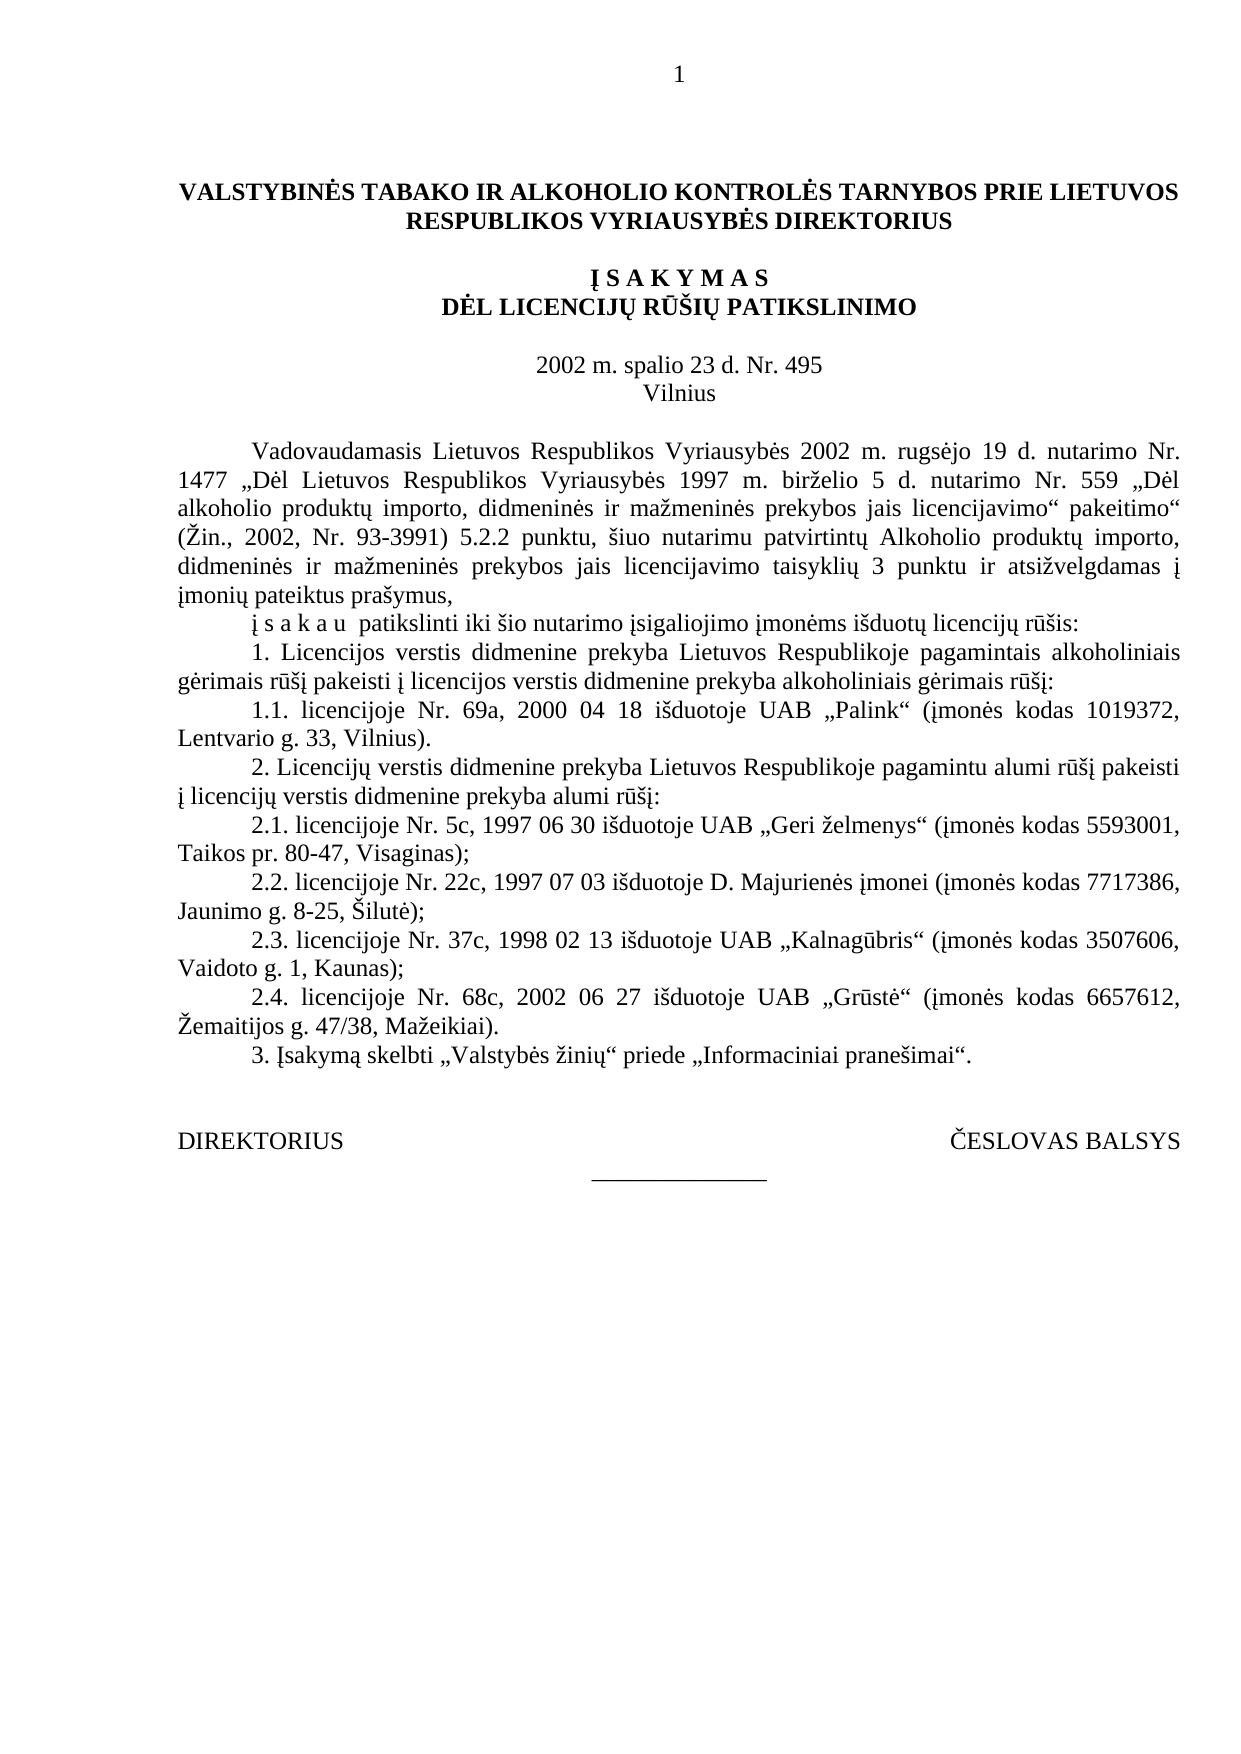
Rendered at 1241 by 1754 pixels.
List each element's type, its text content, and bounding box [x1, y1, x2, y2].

text Vilnius [177, 378, 1181, 407]
text ______________ [177, 1155, 1181, 1183]
text įsakau patikslinti iki šio nutarimo įsigaliojimo įmonėms išduotų licencijų rūšis: [177, 608, 1181, 637]
text 1. Licencijos verstis didmenine prekyba Lietuvos Respublikoje pagamintais alkoholiniais gėrimais rūšį pakeisti į licencijos verstis didmenine prekyba alkoholiniais gėrimais rūšį: [177, 637, 1181, 695]
text DIREKTORIUS ČESLOVAS BALSYS [177, 1126, 1181, 1155]
text 1.1. licencijoje Nr. 69a, 2000 04 18 išduotoje UAB „Palink“ (įmonės kodas 1019372, Lentvario g. 33, Vilnius). [177, 695, 1181, 752]
text 2.3. licencijoje Nr. 37c, 1998 02 13 išduotoje UAB „Kalnagūbris“ (įmonės kodas 3507606, Vaidoto g. 1, Kaunas); [177, 925, 1181, 982]
text 2.1. licencijoje Nr. 5c, 1997 06 30 išduotoje UAB „Geri želmenys“ (įmonės kodas 5593001, Taikos pr. 80-47, Visaginas); [177, 810, 1181, 867]
text 2.4. licencijoje Nr. 68c, 2002 06 27 išduotoje UAB „Grūstė“ (įmonės kodas 6657612, Žemaitijos g. 47/38, Mažeikiai). [177, 982, 1181, 1040]
text 2.2. licencijoje Nr. 22c, 1997 07 03 išduotoje D. Majurienės įmonei (įmonės kodas 7717386, Jaunimo g. 8-25, Šilutė); [177, 867, 1181, 925]
text 2002 m. spalio 23 d. Nr. 495 [177, 350, 1181, 378]
text Vadovaudamasis Lietuvos Respublikos Vyriausybės 2002 m. rugsėjo 19 d. nutarimo Nr. 1477 „Dėl Lietuvos Respublikos Vyriausybės 1997 m. birželio 5 d. nutarimo Nr. 559 „Dėl alkoholio produktų importo, didmeninės ir mažmeninės prekybos jais licencijavimo“ pakeitimo“ (Žin., 2002, Nr. 93-3991) 5.2.2 punktu, šiuo nutarimu patvirtintų Alkoholio produktų importo, didmeninės ir mažmeninės prekybos jais licencijavimo taisyklių 3 punktu ir atsižvelgdamas į įmonių pateiktus prašymus, [177, 436, 1181, 608]
text 2. Licencijų verstis didmenine prekyba Lietuvos Respublikoje pagamintu alumi rūšį pakeisti į licencijų verstis didmenine prekyba alumi rūšį: [177, 752, 1181, 810]
text Į S A K Y M A S [177, 263, 1181, 292]
text DĖL LICENCIJŲ RŪŠIŲ PATIKSLINIMO [177, 292, 1181, 321]
text 3. Įsakymą skelbti „Valstybės žinių“ priede „Informaciniai pranešimai“. [177, 1040, 1181, 1068]
text VALSTYBINĖS TABAKO IR ALKOHOLIO KONTROLĖS TARNYBOS PRIE LIETUVOS RESPUBLIKOS VYRIAUSYBĖS DIREKTORIUS [177, 177, 1181, 235]
